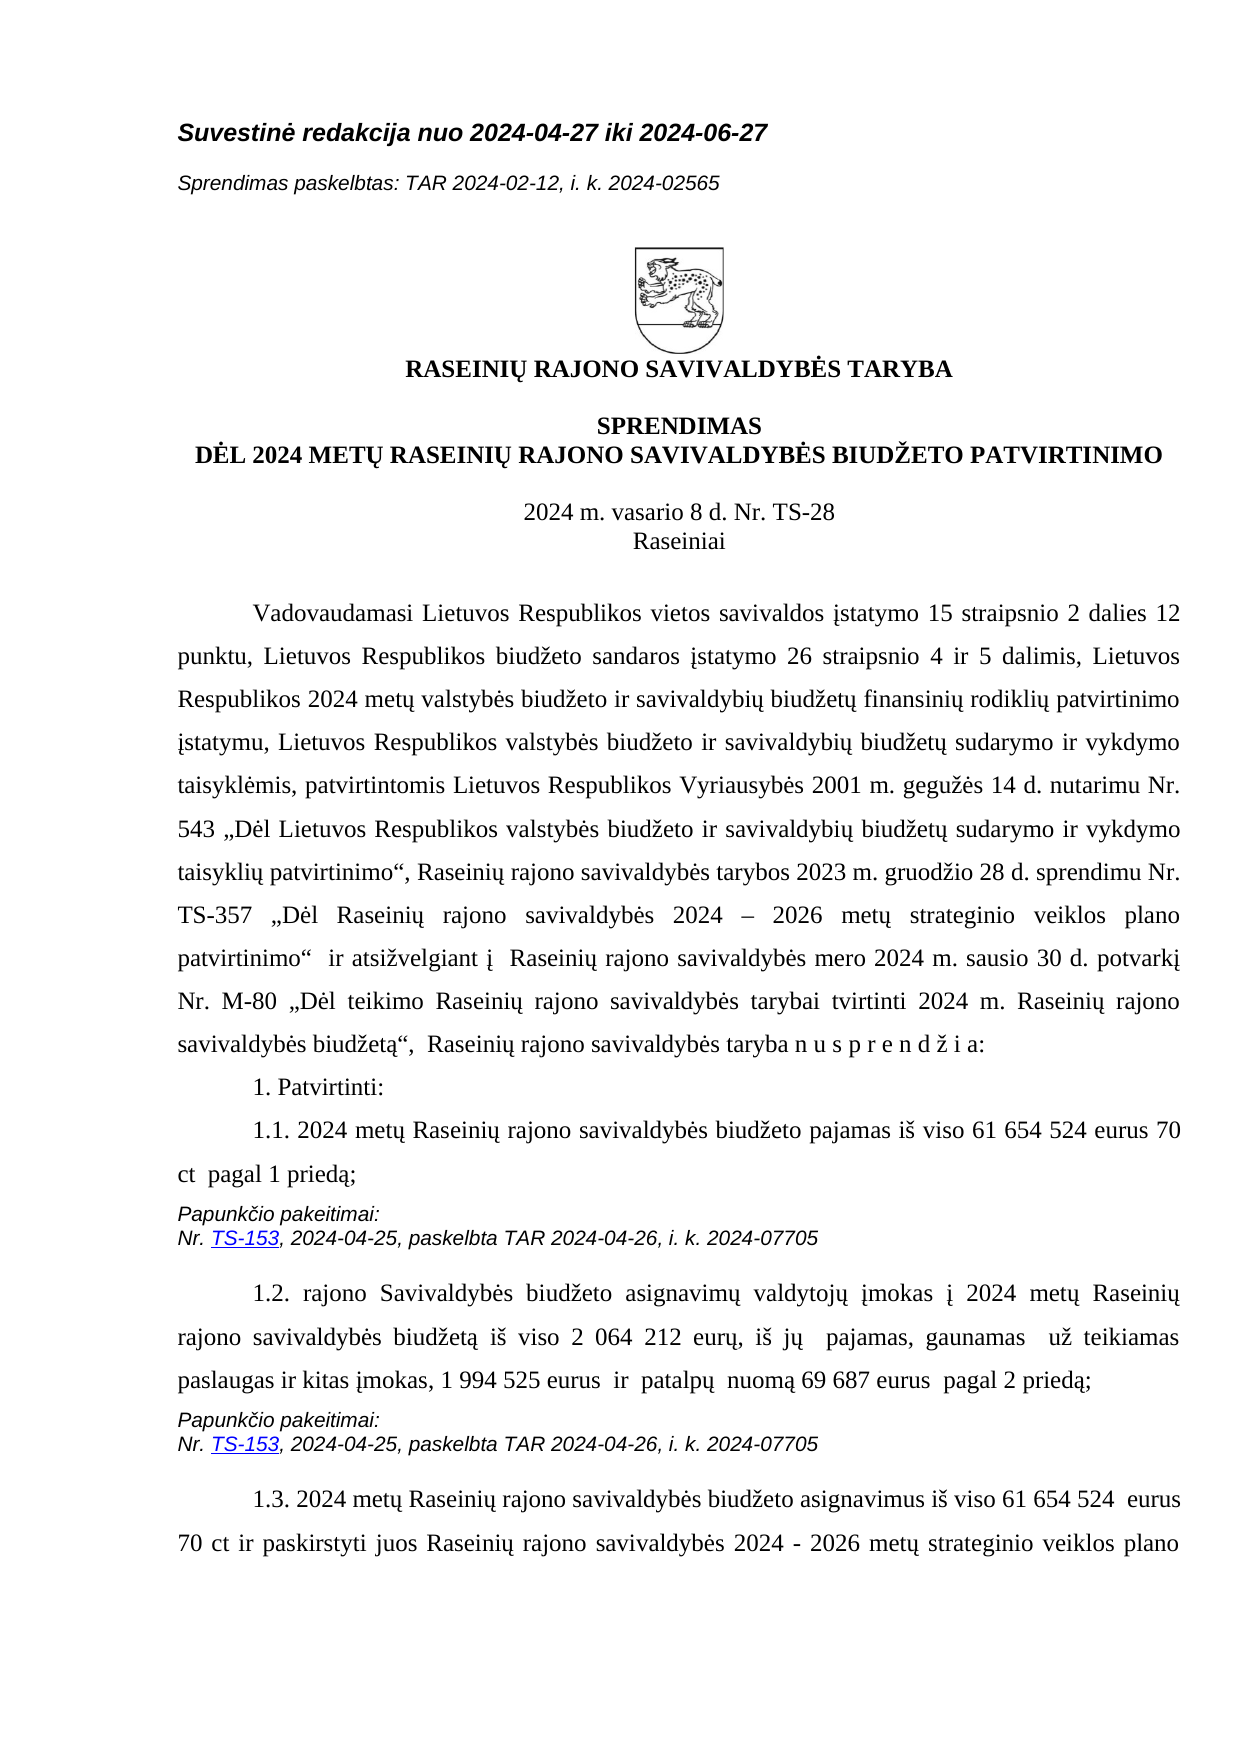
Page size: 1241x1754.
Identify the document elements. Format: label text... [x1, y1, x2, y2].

text Papunkčio pakeitimai: [177, 1202, 1181, 1226]
text Suvestinė redakcija nuo 2024-04-27 iki 2024-06-27 [177, 118, 1181, 147]
text Papunkčio pakeitimai: [177, 1408, 1181, 1432]
text SPRENDIMAS [177, 411, 1181, 440]
text RASEINIŲ RAJONO SAVIVALDYBĖS TARYBA [177, 354, 1181, 382]
text Vadovaudamasi Lietuvos Respublikos vietos savivaldos įstatymo 15 straipsnio 2 dalies 12 punktu, Lietuvos Respublikos biudžeto sandaros įstatymo 26 straipsnio 4 ir 5 dalimis, Lietuvos Respublikos 2024 metų valstybės biudžeto ir savivaldybių biudžetų finansinių rodiklių patvirtinimo įstatymu, Lietuvos Respublikos valstybės biudžeto ir savivaldybių biudžetų sudarymo ir vykdymo taisyklėmis, patvirtintomis Lietuvos Respublikos Vyriausybės 2001 m. gegužės 14 d. nutarimu Nr. 543 „Dėl Lietuvos Respublikos valstybės biudžeto ir savivaldybių biudžetų sudarymo ir vykdymo taisyklių patvirtinimo“, Raseinių rajono savivaldybės tarybos 2023 m. gruodžio 28 d. sprendimu Nr. TS-357 „Dėl Raseinių rajono savivaldybės 2024 – 2026 metų strateginio veiklos plano patvirtinimo“ ir atsižvelgiant į Raseinių rajono savivaldybės mero 2024 m. sausio 30 d. potvarkį Nr. M-80 „Dėl teikimo Raseinių rajono savivaldybės tarybai tvirtinti 2024 m. Raseinių rajono savivaldybės biudžetą“, Raseinių rajono savivaldybės taryba n u s p r e n d ž i a: [177, 598, 1181, 1058]
text Nr. TS-153, 2024-04-25, paskelbta TAR 2024-04-26, i. k. 2024-07705 [177, 1226, 1181, 1250]
text 2024 m. vasario 8 d. Nr. TS-28 [177, 497, 1181, 526]
text Raseiniai [177, 526, 1181, 555]
text Sprendimas paskelbtas: TAR 2024-02-12, i. k. 2024-02565 [177, 171, 1181, 195]
text Nr. TS-153, 2024-04-25, paskelbta TAR 2024-04-26, i. k. 2024-07705 [177, 1432, 1181, 1456]
text 1.3. 2024 metų Raseinių rajono savivaldybės biudžeto asignavimus iš viso 61 654 524 eurus 70 ct ir paskirstyti juos Raseinių rajono savivaldybės 2024 - 2026 metų strateginio veiklos plano [177, 1484, 1181, 1556]
text 1.2. rajono Savivaldybės biudžeto asignavimų valdytojų įmokas į 2024 metų Raseinių rajono savivaldybės biudžetą iš viso 2 064 212 eurų, iš jų pajamas, gaunamas už teikiamas paslaugas ir kitas įmokas, 1 994 525 eurus ir patalpų nuomą 69 687 eurus pagal 2 priedą; [177, 1278, 1181, 1393]
text 1.1. 2024 metų Raseinių rajono savivaldybės biudžeto pajamas iš viso 61 654 524 eurus 70 ct pagal 1 priedą; [177, 1116, 1181, 1187]
text DĖL 2024 METŲ RASEINIŲ RAJONO SAVIVALDYBĖS BIUDŽETO PATVIRTINIMO [177, 440, 1181, 469]
text 1. Patvirtinti: [177, 1072, 1181, 1101]
